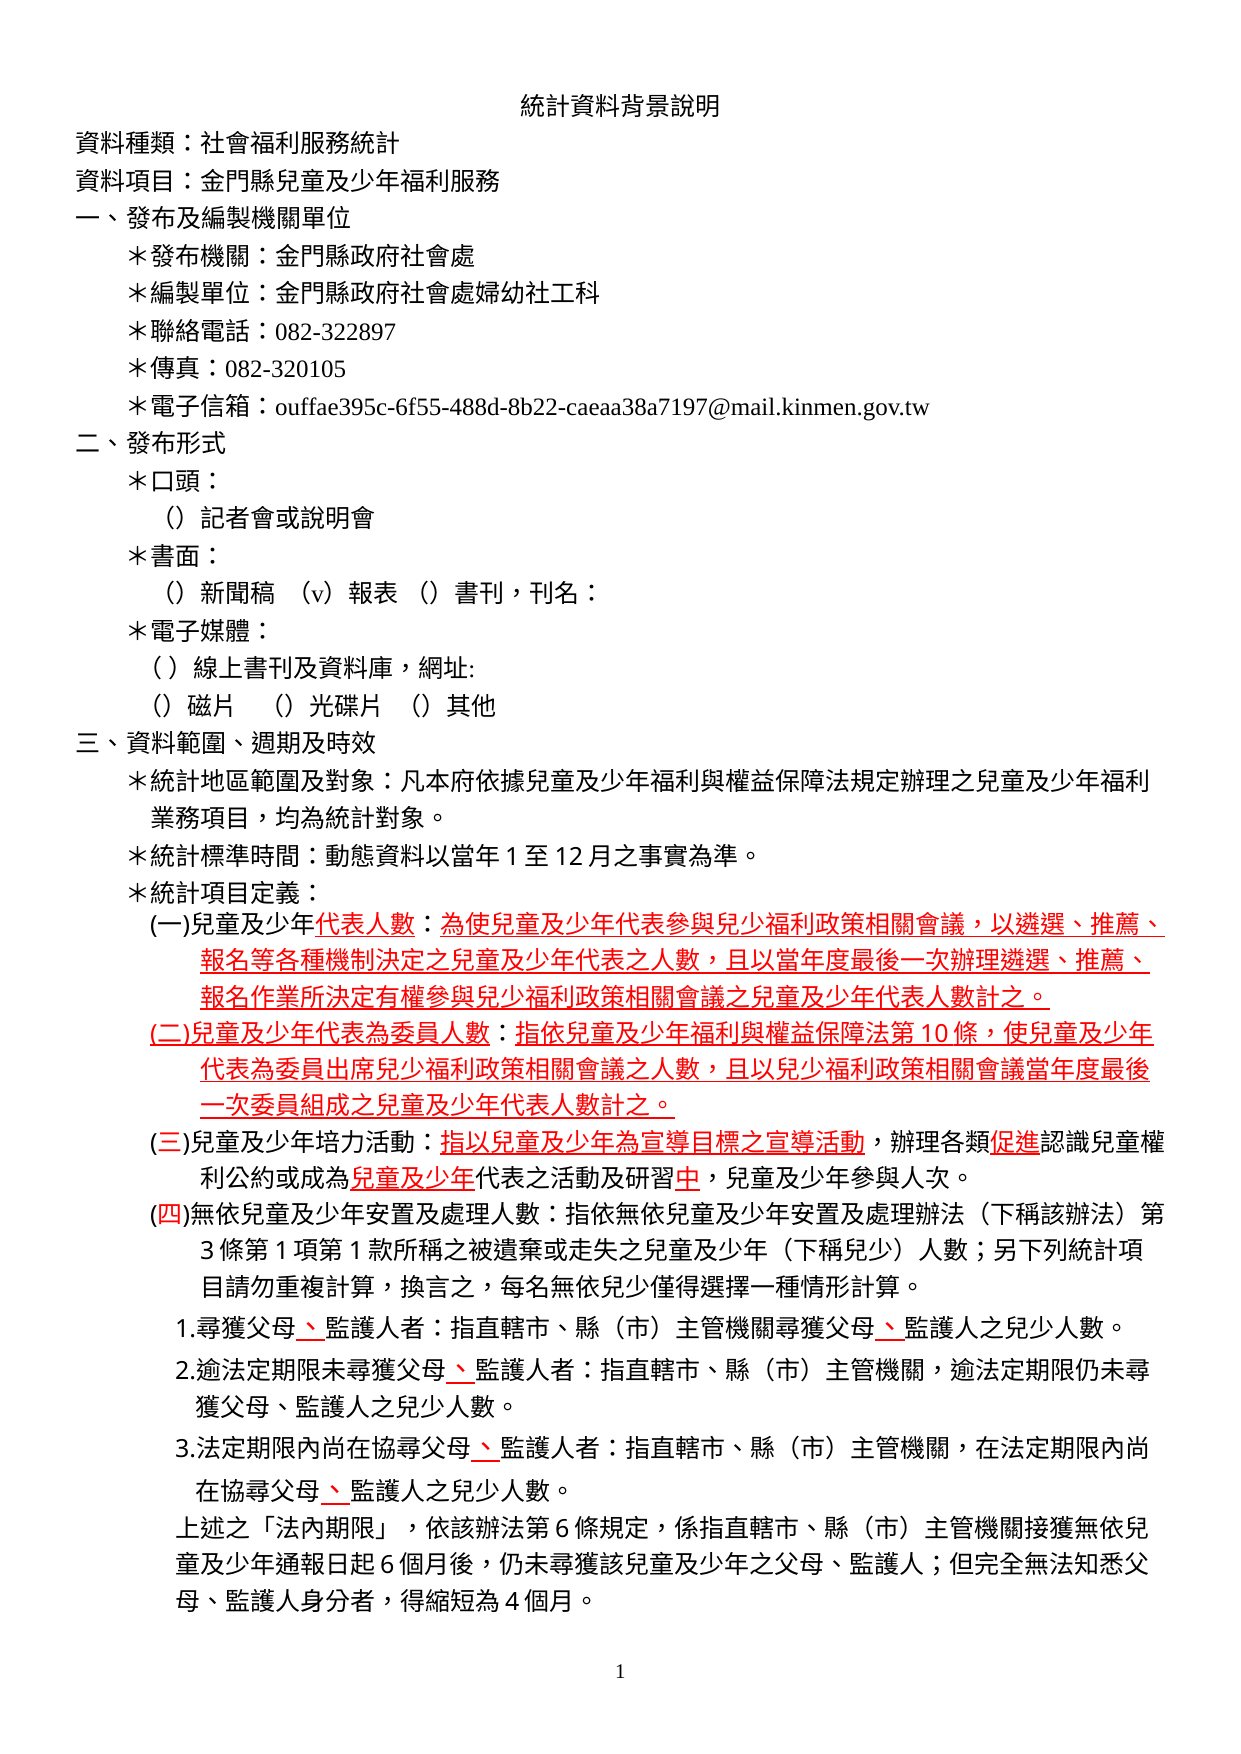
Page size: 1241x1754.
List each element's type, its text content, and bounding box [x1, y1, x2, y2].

text （）新聞稿 （v）報表 （）書刊，刊名： [75, 567, 1165, 604]
text ＊傳真：082-320105 [75, 342, 1165, 379]
text ＊電子信箱：ouffae395c-6f55-488d-8b22-caeaa38a7197@mail.kinmen.gov.tw [75, 379, 1165, 417]
text (四)無依兒童及少年安置及處理人數：指依無依兒童及少年安置及處理辦法（下稱該辦法）第3條第1項第1款所稱之被遺棄或走失之兒童及少年（下稱兒少）人數；另下列統計項目請勿重複計算，換言之，每名無依兒少僅得選擇一種情形計算。 [150, 1194, 1165, 1303]
text ＊發布機關：金門縣政府社會處 [75, 229, 1165, 267]
text （ ）線上書刊及資料庫，網址: [75, 642, 1165, 679]
text （）磁片 （）光碟片 （）其他 [75, 679, 1165, 717]
text 1.尋獲父母、監護人者：指直轄市、縣（市）主管機關尋獲父母、監護人之兒少人數。 [175, 1303, 1165, 1346]
text 2.逾法定期限未尋獲父母、監護人者：指直轄市、縣（市）主管機關，逾法定期限仍未尋獲父母、監護人之兒少人數。 [175, 1346, 1165, 1424]
text ＊編製單位：金門縣政府社會處婦幼社工科 [75, 267, 1165, 304]
text （）記者會或說明會 [75, 492, 1165, 529]
list 發布形式 [75, 417, 1165, 454]
text (一)兒童及少年代表人數：為使兒童及少年代表參與兒少福利政策相關會議，以遴選、推薦、報名等各種機制決定之兒童及少年代表之人數，且以當年度最後一次辦理遴選、推薦、報名作業所決定有權參與兒少福利政策相關會議之兒童及少年代表人數計之。 [150, 904, 1165, 1013]
text ＊書面： [125, 529, 1165, 567]
text ＊聯絡電話：082-322897 [75, 304, 1165, 342]
list 發布及編製機關單位 [75, 192, 1165, 229]
text 統計資料背景說明 [75, 79, 1165, 117]
text 3.法定期限內尚在協尋父母、監護人者：指直轄市、縣（市）主管機關，在法定期限內尚在協尋父母、監護人之兒少人數。 [175, 1424, 1165, 1509]
text (三)兒童及少年培力活動：指以兒童及少年為宣導目標之宣導活動，辦理各類促進認識兒童權利公約或成為兒童及少年代表之活動及研習中，兒童及少年參與人次。 [150, 1122, 1165, 1194]
list 資料範圍、週期及時效 [75, 717, 1165, 754]
text ＊統計地區範圍及對象：凡本府依據兒童及少年福利與權益保障法規定辦理之兒童及少年福利業務項目，均為統計對象。 [125, 754, 1165, 829]
text ＊口頭： [125, 454, 1165, 492]
text ＊統計項目定義： [125, 867, 1165, 904]
text ＊電子媒體： [125, 604, 1165, 642]
text (二)兒童及少年代表為委員人數：指依兒童及少年福利與權益保障法第10條，使兒童及少年代表為委員出席兒少福利政策相關會議之人數，且以兒少福利政策相關會議當年度最後一次委員組成之兒童及少年代表人數計之。 [150, 1013, 1165, 1122]
text 上述之「法內期限」，依該辦法第6條規定，係指直轄市、縣（市）主管機關接獲無依兒童及少年通報日起6個月後，仍未尋獲該兒童及少年之父母、監護人；但完全無法知悉父母、監護人身分者，得縮短為4個月。 [175, 1509, 1165, 1617]
text 資料項目：金門縣兒童及少年福利服務 [75, 154, 1165, 192]
text ＊統計標準時間：動態資料以當年1至12月之事實為準。 [125, 829, 1165, 867]
text 資料種類：社會福利服務統計 [75, 117, 1165, 154]
